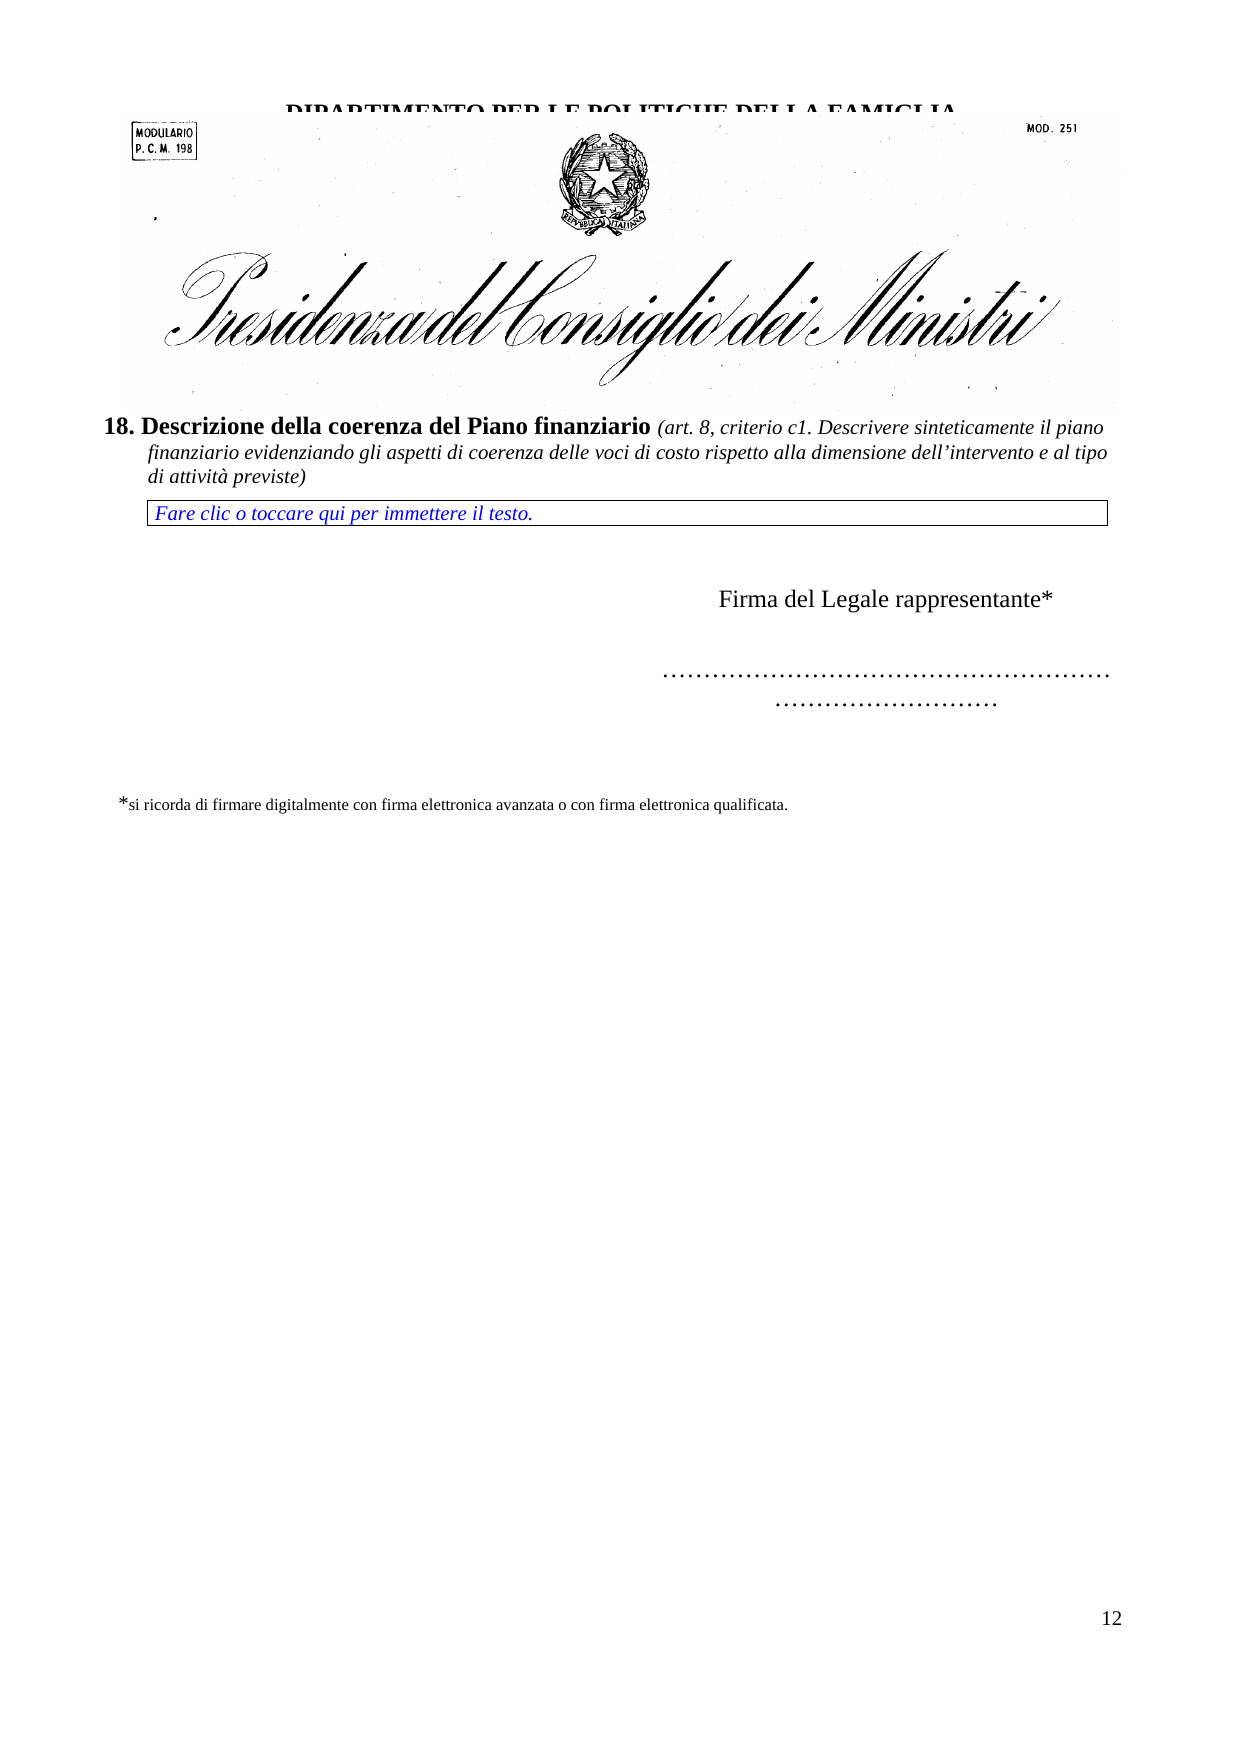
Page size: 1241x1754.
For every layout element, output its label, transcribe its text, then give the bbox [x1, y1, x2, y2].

text 18. Descrizione della coerenza del Piano finanziario (art. 8, criterio c1. Descrivere sinteticamente il piano finanziario evidenziando gli aspetti di coerenza delle voci di costo rispetto alla dimensione dell’intervento e al tipo di attività previste) [103, 184, 1122, 488]
table_header Fare clic o toccare qui per immettere il testo. [148, 501, 1107, 525]
text *si ricorda di firmare digitalmente con firma elettronica avanzata o con firma elettronica qualificata. [118, 791, 1122, 814]
text Firma del Legale rappresentante* [650, 584, 1122, 613]
text ……………………………………………………………………… [650, 654, 1122, 711]
